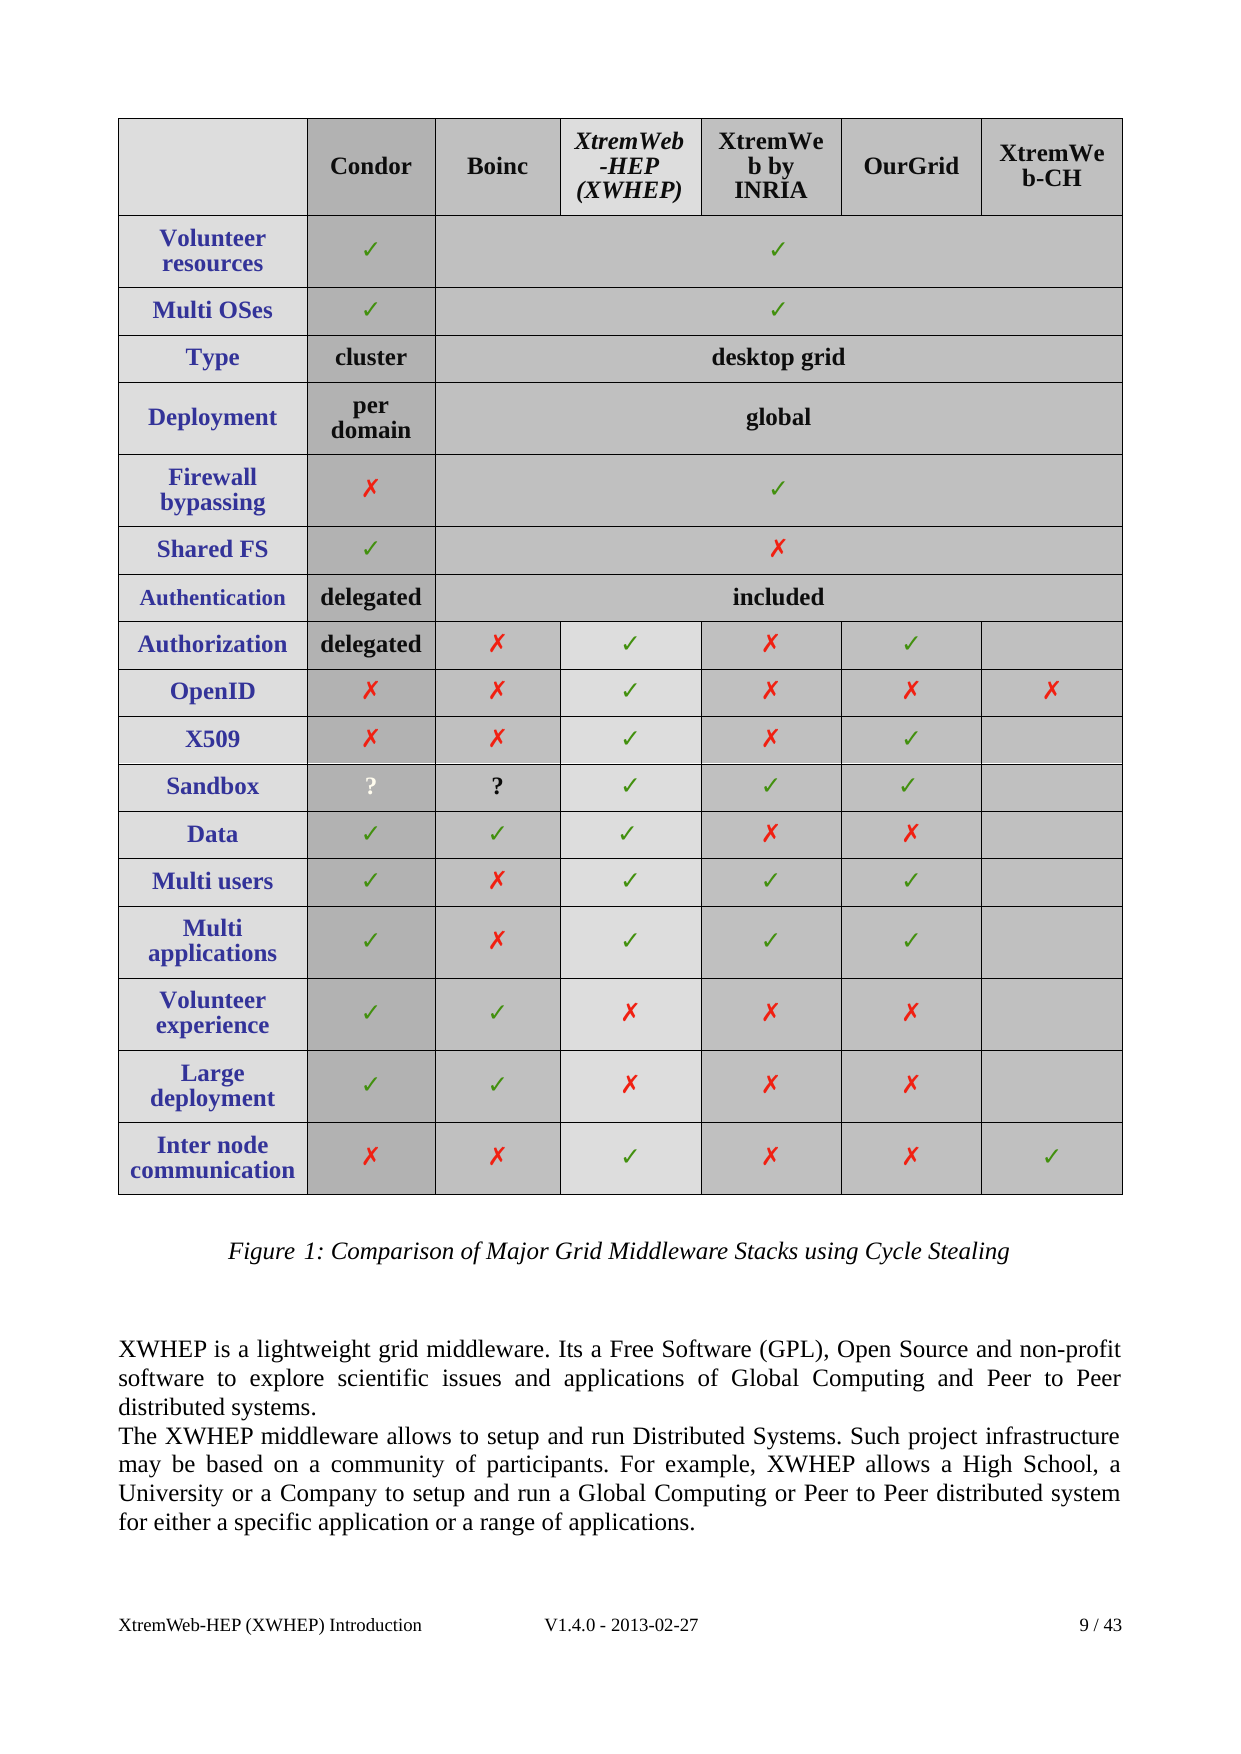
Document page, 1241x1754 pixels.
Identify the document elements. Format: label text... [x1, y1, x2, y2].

table_cell ✓ [436, 288, 1122, 335]
table_cell ✓ [842, 622, 981, 669]
table_cell Firewall bypassing [119, 455, 307, 526]
table_cell ✓ [702, 765, 841, 811]
table_cell ✓ [561, 859, 701, 906]
table_cell ✗ [842, 979, 981, 1050]
table_header Condor [308, 119, 435, 215]
table_cell ✗ [436, 670, 560, 716]
table_cell cluster [308, 336, 435, 382]
table_cell Multi applications [119, 907, 307, 978]
table_cell ✗ [702, 1051, 841, 1122]
table_cell ✓ [561, 765, 701, 811]
table_cell ✗ [436, 622, 560, 669]
table_cell Data [119, 812, 307, 858]
table_cell ✓ [308, 216, 435, 287]
table_cell ? [308, 765, 435, 811]
table_cell ✗ [702, 670, 841, 716]
table_cell ✓ [842, 907, 981, 978]
table_cell ✓ [702, 859, 841, 906]
table_cell Sandbox [119, 765, 307, 811]
table_cell Shared FS [119, 527, 307, 574]
table_cell ✓ [561, 622, 701, 669]
table_cell ✗ [436, 907, 560, 978]
table_cell desktop grid [436, 336, 1122, 382]
table_cell Deployment [119, 383, 307, 454]
table_cell ✗ [702, 812, 841, 858]
table_cell [982, 907, 1122, 978]
table_cell ✗ [842, 670, 981, 716]
table_cell ✓ [308, 527, 435, 574]
table_cell OpenID [119, 670, 307, 716]
table_cell ✗ [436, 717, 560, 763]
table_cell ✗ [842, 1051, 981, 1122]
table_cell Multi users [119, 859, 307, 906]
table_cell ✗ [702, 622, 841, 669]
table_cell X509 [119, 717, 307, 763]
table_cell ✗ [308, 455, 435, 526]
table_cell ✗ [561, 979, 701, 1050]
table_cell ✓ [308, 1051, 435, 1122]
table_cell [982, 979, 1122, 1050]
table_cell [982, 1051, 1122, 1122]
table_cell ✓ [561, 812, 701, 858]
table_cell ✓ [308, 288, 435, 335]
text XWHEP is a lightweight grid middleware. Its a Free Software (GPL), Open Source and non-profit software to explore scientific issues and applications of Global Computing and Peer to Peer distributed systems. [118, 1334, 1122, 1421]
text Figure 1: Comparison of Major Grid Middleware Stacks using Cycle Stealing [118, 1236, 1122, 1264]
table_cell Volunteer experience [119, 979, 307, 1050]
table_header XtremWeb-HEP (XWHEP) [561, 119, 701, 215]
table_cell ✓ [436, 812, 560, 858]
table_cell ✓ [561, 717, 701, 763]
table_cell ✓ [308, 979, 435, 1050]
table_cell ✓ [842, 859, 981, 906]
table_cell ? [436, 765, 560, 811]
table_header XtremWeb-CH [982, 119, 1122, 215]
table_header Boinc [436, 119, 560, 215]
table_cell Multi OSes [119, 288, 307, 335]
table_cell ✓ [308, 812, 435, 858]
text The XWHEP middleware allows to setup and run Distributed Systems. Such project infrastructure may be based on a community of participants. For example, XWHEP allows a High School, a University or a Company to setup and run a Global Computing or Peer to Peer distributed system for either a specific application or a range of applications. [118, 1421, 1122, 1536]
table_cell ✗ [436, 527, 1122, 574]
table_cell [982, 717, 1122, 763]
table_cell Inter node communication [119, 1123, 307, 1194]
table_cell delegated [308, 622, 435, 669]
table_cell ✓ [561, 907, 701, 978]
table_cell ✗ [702, 1123, 841, 1194]
table_cell ✓ [702, 907, 841, 978]
table_cell ✗ [842, 812, 981, 858]
table_cell ✗ [436, 859, 560, 906]
table_cell ✗ [982, 670, 1122, 716]
table_cell Volunteer resources [119, 216, 307, 287]
table_cell ✓ [308, 907, 435, 978]
table_cell ✓ [982, 1123, 1122, 1194]
table_cell ✗ [308, 1123, 435, 1194]
table_cell global [436, 383, 1122, 454]
table_header XtremWeb by INRIA [702, 119, 841, 215]
table_cell ✓ [436, 979, 560, 1050]
table_cell ✓ [561, 1123, 701, 1194]
table_cell ✗ [702, 717, 841, 763]
table_header OurGrid [842, 119, 981, 215]
table_cell [982, 812, 1122, 858]
table_cell ✗ [308, 717, 435, 763]
table_cell ✗ [842, 1123, 981, 1194]
table_cell included [436, 575, 1122, 621]
table_cell Large deployment [119, 1051, 307, 1122]
table_cell ✗ [561, 1051, 701, 1122]
table_cell ✓ [436, 1051, 560, 1122]
table_cell [982, 622, 1122, 669]
table_cell ✓ [561, 670, 701, 716]
table_cell ✗ [308, 670, 435, 716]
table_cell ✓ [842, 717, 981, 763]
table_cell per domain [308, 383, 435, 454]
table_cell ✗ [702, 979, 841, 1050]
table_cell Type [119, 336, 307, 382]
table_cell ✗ [436, 1123, 560, 1194]
table_header [119, 119, 307, 215]
table_cell Authorization [119, 622, 307, 669]
table_cell [982, 859, 1122, 906]
table_cell ✓ [842, 765, 981, 811]
table_cell Authentication [119, 575, 307, 621]
table_cell [982, 765, 1122, 811]
table_cell ✓ [436, 455, 1122, 526]
table_cell delegated [308, 575, 435, 621]
table_cell ✓ [436, 216, 1122, 287]
table_cell ✓ [308, 859, 435, 906]
